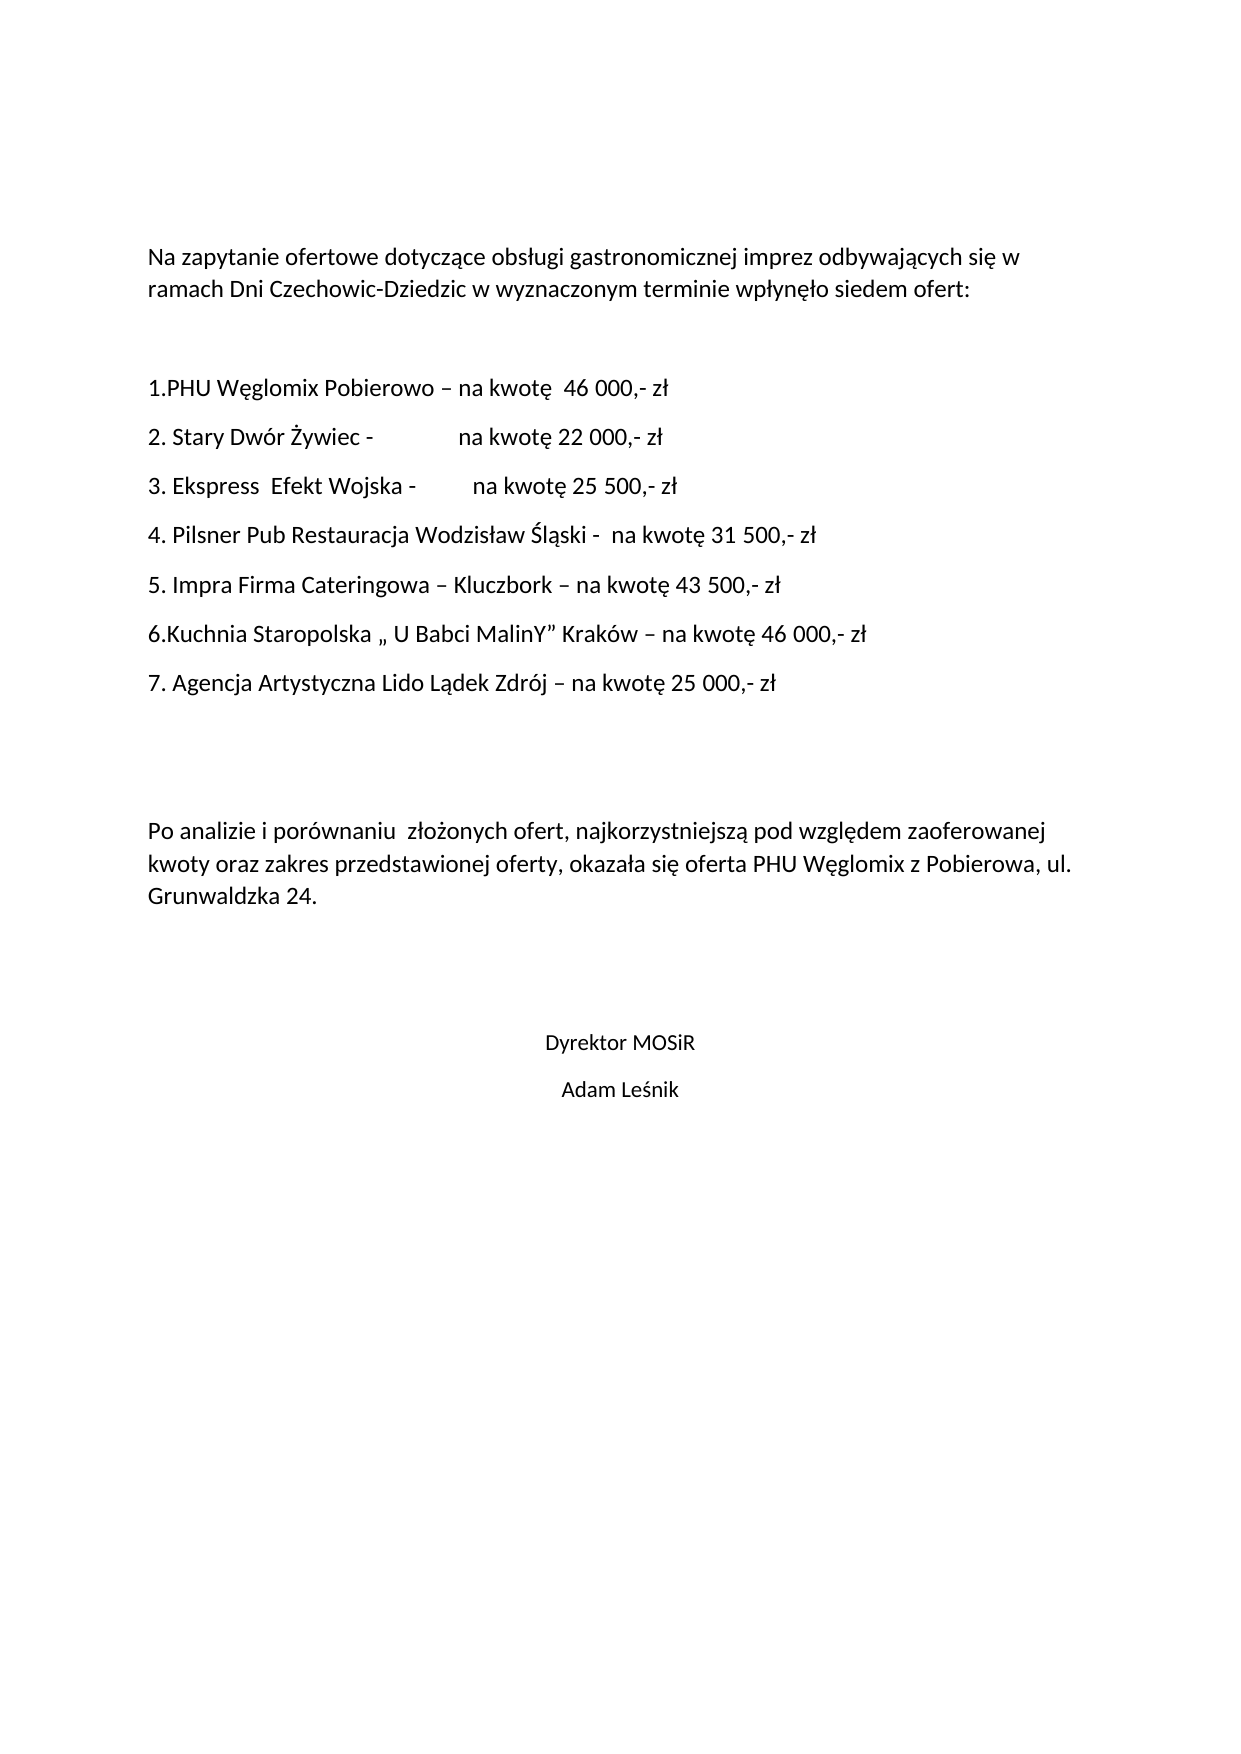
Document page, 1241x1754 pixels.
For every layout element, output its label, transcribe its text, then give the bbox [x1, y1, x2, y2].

text 7. Agencja Artystyczna Lido Lądek Zdrój – na kwotę 25 000,- zł [148, 667, 1093, 698]
text Na zapytanie ofertowe dotyczące obsługi gastronomicznej imprez odbywających się w ramach Dni Czechowic-Dziedzic w wyznaczonym terminie wpłynęło siedem ofert: [148, 241, 1093, 304]
text Po analizie i porównaniu złożonych ofert, najkorzystniejszą pod względem zaoferowanej kwoty oraz zakres przedstawionej oferty, okazała się oferta PHU Węglomix z Pobierowa, ul. Grunwaldzka 24. [148, 815, 1093, 911]
text 5. Impra Firma Cateringowa – Kluczbork – na kwotę 43 500,- zł [148, 569, 1093, 599]
text 4. Pilsner Pub Restauracja Wodzisław Śląski - na kwotę 31 500,- zł [148, 520, 1093, 550]
text 6.Kuchnia Staropolska „ U Babci MalinY” Kraków – na kwotę 46 000,- zł [148, 618, 1093, 649]
text Adam Leśnik [148, 1075, 1093, 1103]
text 1.PHU Węglomix Pobierowo – na kwotę 46 000,- zł [148, 372, 1093, 402]
text Dyrektor MOSiR [148, 1028, 1093, 1056]
text 2. Stary Dwór Żywiec - na kwotę 22 000,- zł [148, 421, 1093, 452]
text 3. Ekspress Efekt Wojska - na kwotę 25 500,- zł [148, 470, 1093, 501]
